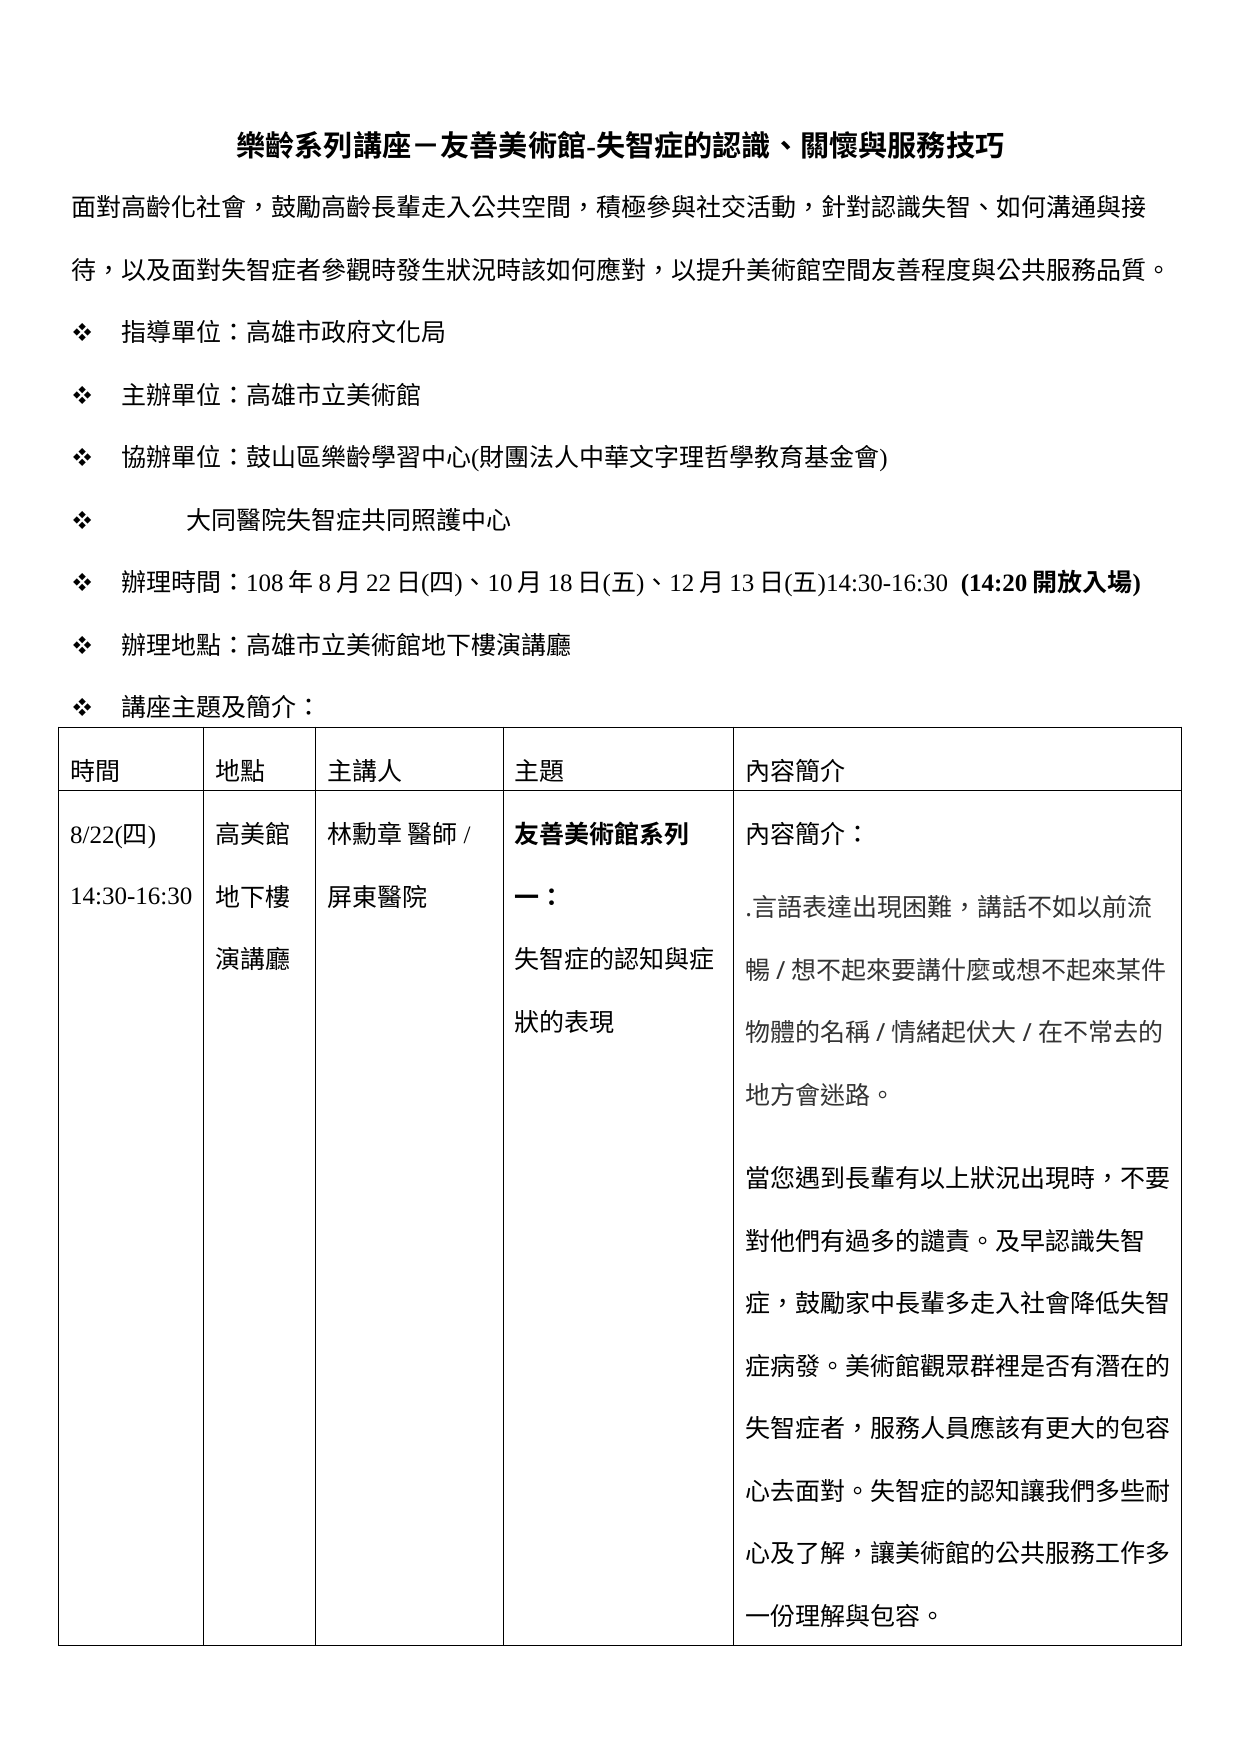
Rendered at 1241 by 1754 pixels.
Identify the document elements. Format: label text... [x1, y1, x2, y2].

list 協辦單位：鼓山區樂齡學習中心(財團法人中華文字理哲學教育基金會) [71, 414, 1169, 477]
list 辦理地點：高雄市立美術館地下樓演講廳 [71, 602, 1169, 664]
table_cell 8/22(四) 14:30-16:30 [59, 791, 203, 1645]
table_header 主講人 [316, 728, 503, 790]
table_header 內容簡介 [734, 728, 1181, 790]
table_header 時間 [59, 728, 203, 790]
table_cell 友善美術館系列一： 失智症的認知與症狀的表現 [504, 791, 733, 1645]
table_cell 林勳章 醫師 / 屏東醫院 [316, 791, 503, 1645]
table_header 主題 [504, 728, 733, 790]
table_header 地點 [204, 728, 315, 790]
table_cell 高美館地下樓演講廳 [204, 791, 315, 1645]
text 樂齡系列講座－友善美術館-失智症的認識、關懷與服務技巧 [71, 102, 1169, 164]
table_cell 內容簡介： .言語表達出現困難，講話不如以前流暢 / 想不起來要講什麼或想不起來某件物體的名稱 / 情緒起伏大 / 在不常去的地方會迷路。 當您遇到長輩有以上狀況出現時，不要對他們有過多的譴責。及早認識失智症，鼓勵家中長輩多走入社會降低失智症病發。美術館觀眾群裡是否有潛在的失智症者，服務人員應該有更大的包容心去面對。失智症的認知讓我們多些耐心及了解，讓美術館的公共服務工作多一份理解與包容。 [734, 791, 1181, 1645]
text 面對高齡化社會，鼓勵高齡長輩走入公共空間，積極參與社交活動，針對認識失智、如何溝通與接待，以及面對失智症者參觀時發生狀況時該如何應對，以提升美術館空間友善程度與公共服務品質。 [71, 164, 1169, 289]
list 指導單位：高雄市政府文化局 [71, 289, 1169, 352]
list 主辦單位：高雄市立美術館 [71, 352, 1169, 414]
list 講座主題及簡介： [71, 664, 1169, 727]
list 辦理時間：108年8月22日(四)、10月18日(五)、12月13日(五)14:30-16:30 (14:20開放入場) [71, 539, 1169, 602]
list 大同醫院失智症共同照護中心 [71, 477, 1169, 539]
